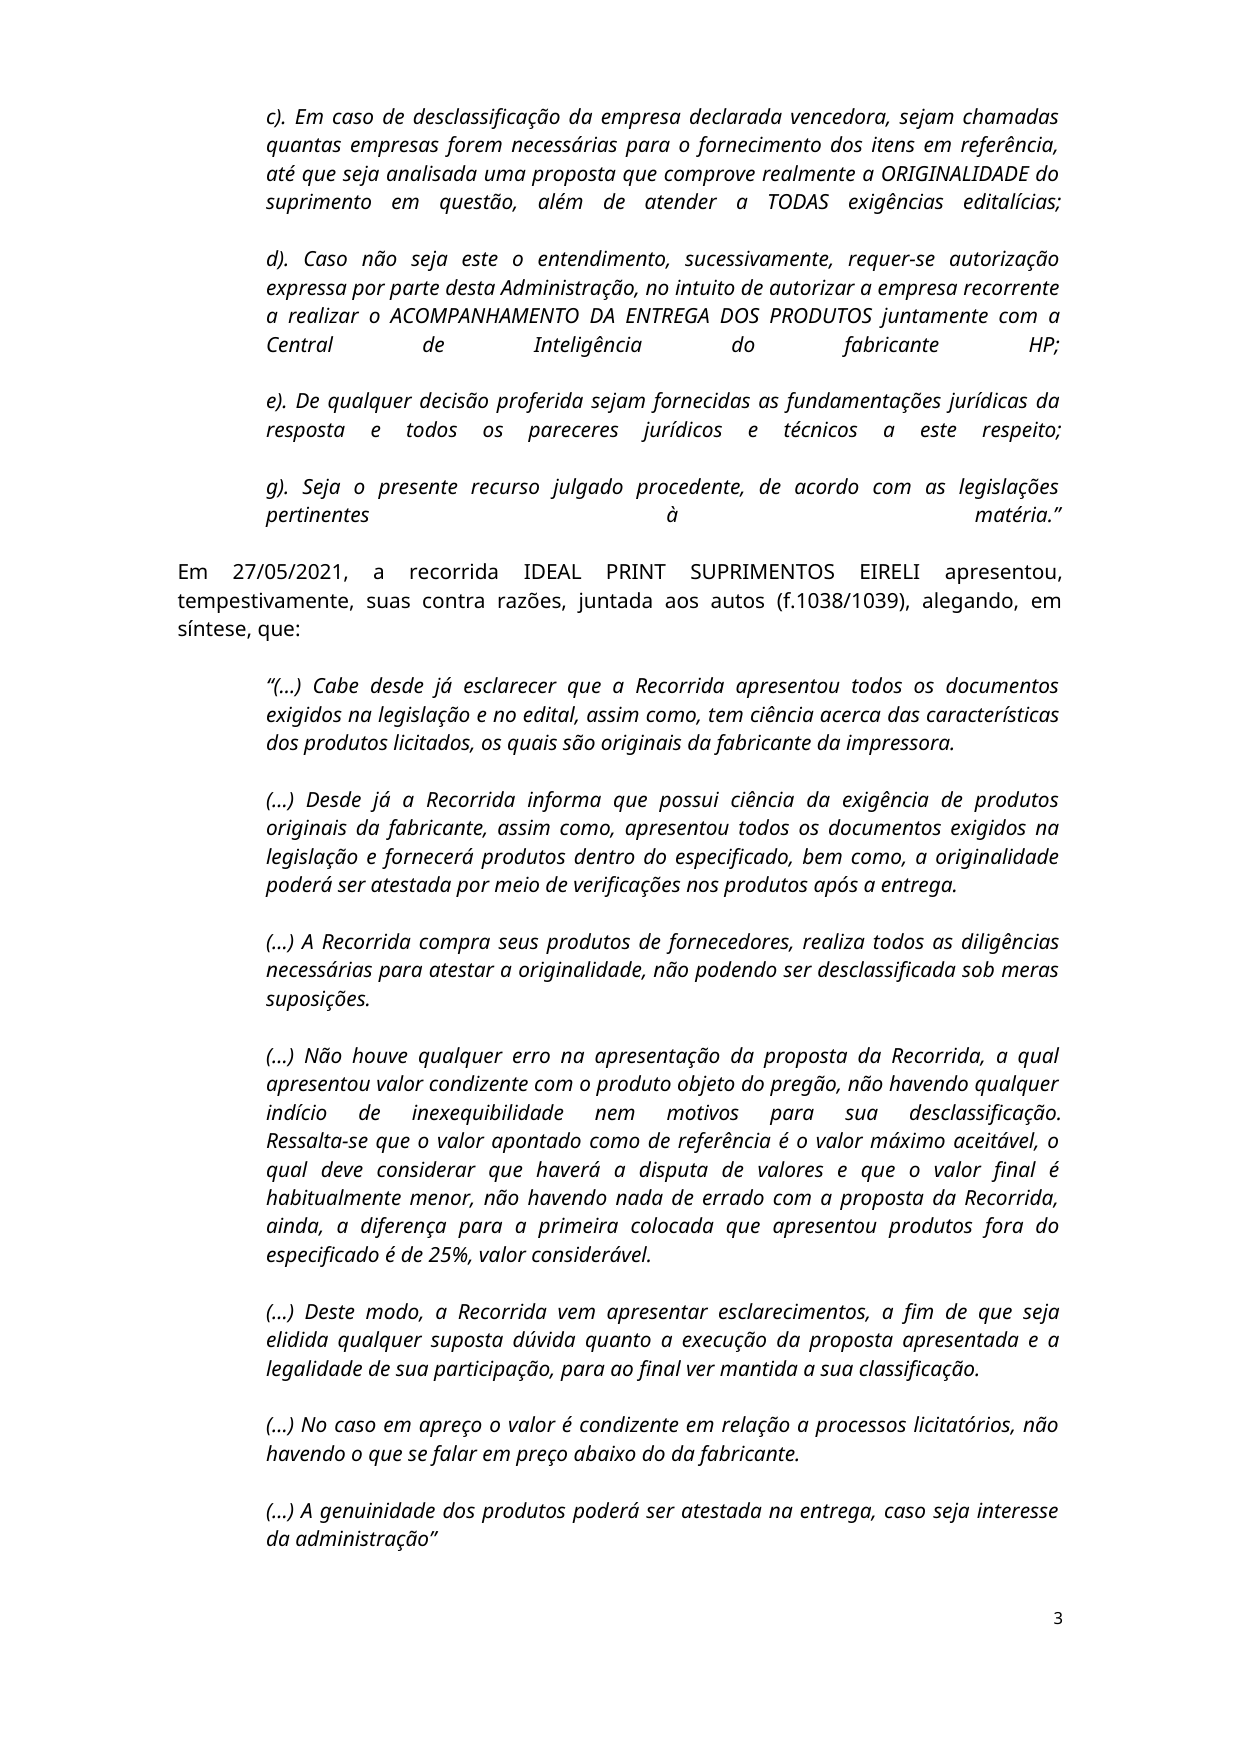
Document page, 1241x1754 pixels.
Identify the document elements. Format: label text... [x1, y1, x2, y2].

text (...) Deste modo, a Recorrida vem apresentar esclarecimentos, a fim de que seja elidida qualquer suposta dúvida quanto a execução da proposta apresentada e a legalidade de sua participação, para ao final ver mantida a sua classificação. [266, 1297, 1063, 1382]
text (...) Não houve qualquer erro na apresentação da proposta da Recorrida, a qual apresentou valor condizente com o produto objeto do pregão, não havendo qualquer indício de inexequibilidade nem motivos para sua desclassificação. Ressalta-se que o valor apontado como de referência é o valor máximo aceitável, o qual deve considerar que haverá a disputa de valores e que o valor final é habitualmente menor, não havendo nada de errado com a proposta da Recorrida, ainda, a diferença para a primeira colocada que apresentou produtos fora do especificado é de 25%, valor considerável. [266, 1041, 1063, 1268]
text c). Em caso de desclassificação da empresa declarada vencedora, sejam chamadas quantas empresas forem necessárias para o fornecimento dos itens em referência, até que seja analisada uma proposta que comprove realmente a ORIGINALIDADE do suprimento em questão, além de atender a TODAS exigências editalícias; d). Caso não seja este o entendimento, sucessivamente, requer-se autorização expressa por parte desta Administração, no intuito de autorizar a empresa recorrente a realizar o ACOMPANHAMENTO DA ENTREGA DOS PRODUTOS juntamente com a Central de Inteligência do fabricante HP; e). De qualquer decisão proferida sejam fornecidas as fundamentações jurídicas da resposta e todos os pareceres jurídicos e técnicos a este respeito; g). Seja o presente recurso julgado procedente, de acordo com as legislações pertinentes à matéria.” [266, 74, 1063, 557]
text (...) A Recorrida compra seus produtos de fornecedores, realiza todos as diligências necessárias para atestar a originalidade, não podendo ser desclassificada sob meras suposições. [266, 927, 1063, 1012]
text (...) No caso em apreço o valor é condizente em relação a processos licitatórios, não havendo o que se falar em preço abaixo do da fabricante. [266, 1411, 1063, 1467]
text (...) Desde já a Recorrida informa que possui ciência da exigência de produtos originais da fabricante, assim como, apresentou todos os documentos exigidos na legislação e fornecerá produtos dentro do especificado, bem como, a originalidade poderá ser atestada por meio de verificações nos produtos após a entrega. [266, 785, 1063, 899]
text (...) A genuinidade dos produtos poderá ser atestada na entrega, caso seja interesse da administração” [266, 1496, 1063, 1553]
text “(...) Cabe desde já esclarecer que a Recorrida apresentou todos os documentos exigidos na legislação e no edital, assim como, tem ciência acerca das características dos produtos licitados, os quais são originais da fabricante da impressora. [266, 671, 1063, 757]
text Em 27/05/2021, a recorrida IDEAL PRINT SUPRIMENTOS EIRELI apresentou, tempestivamente, suas contra razões, juntada aos autos (f.1038/1039), alegando, em síntese, que: [177, 557, 1063, 643]
